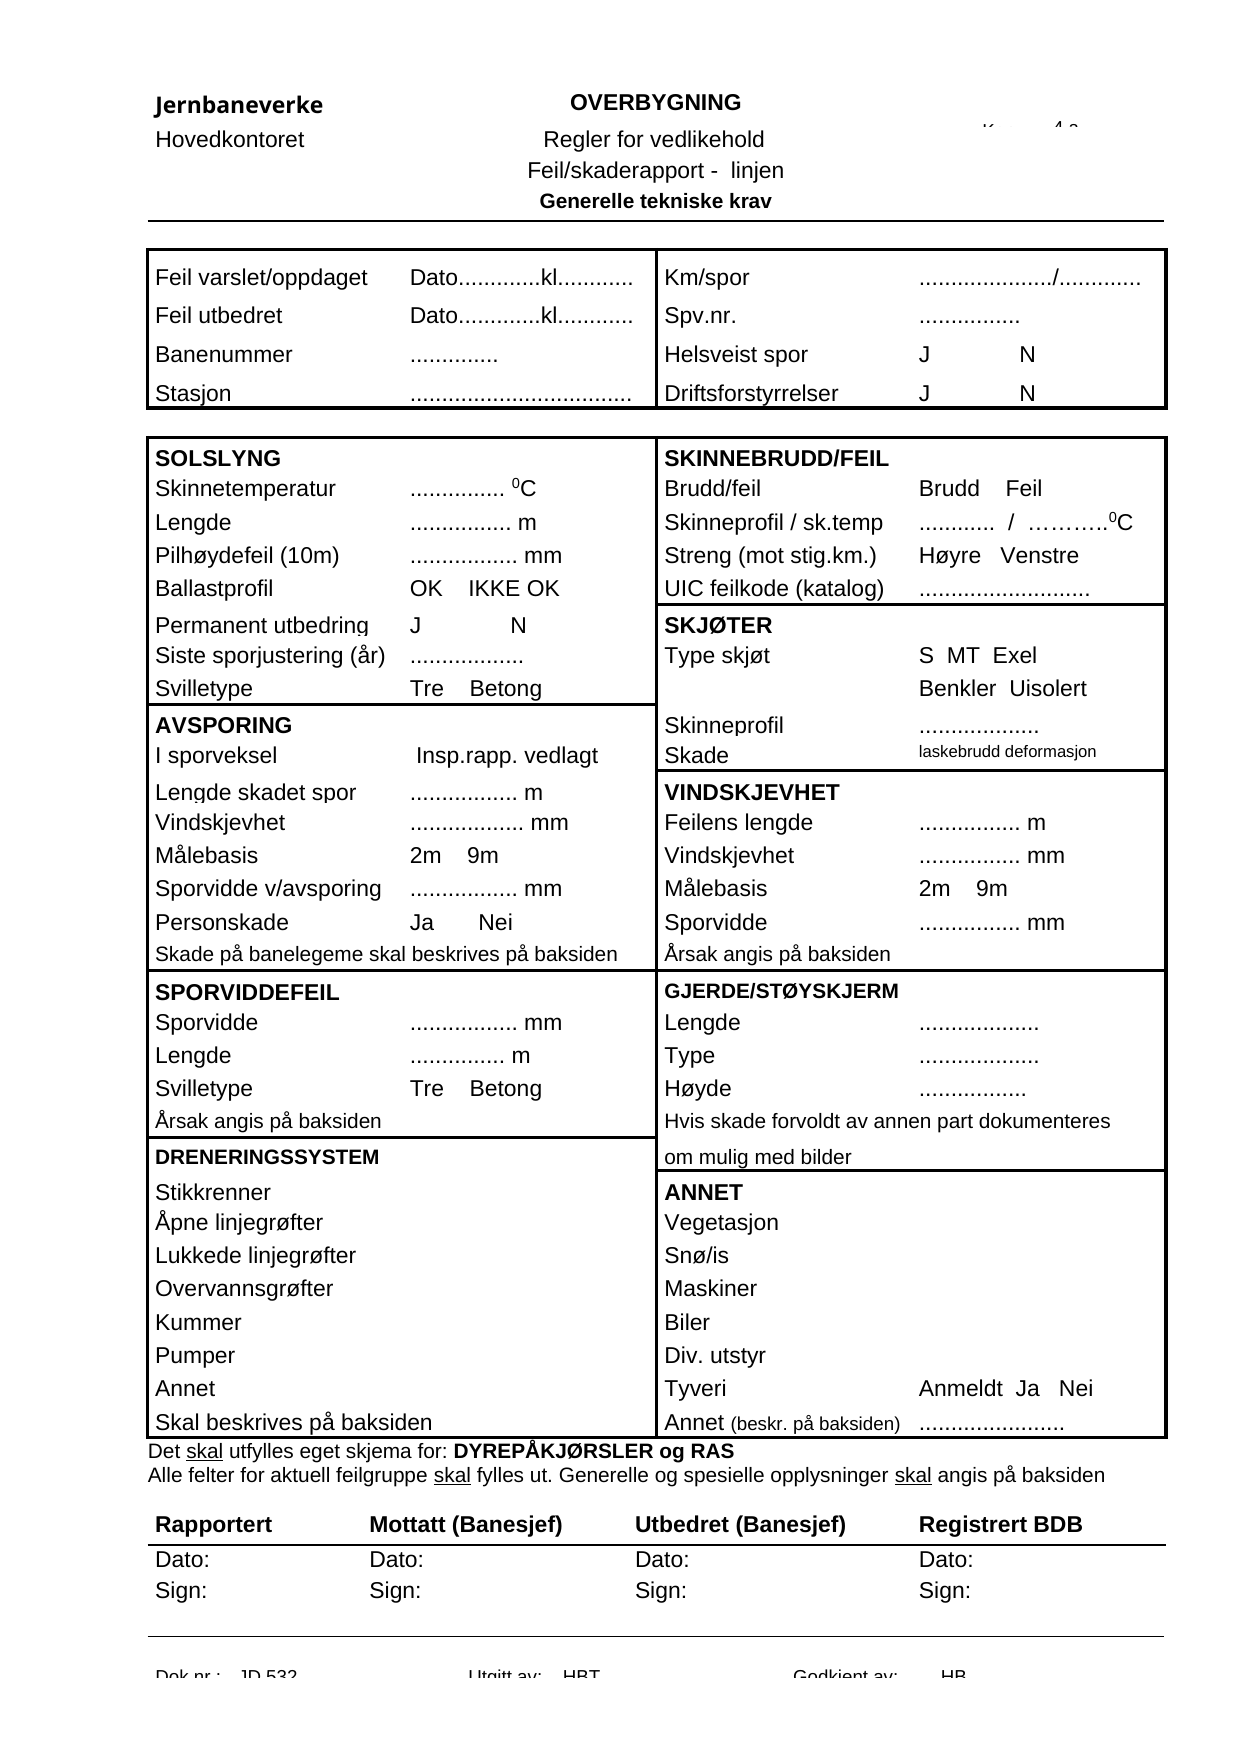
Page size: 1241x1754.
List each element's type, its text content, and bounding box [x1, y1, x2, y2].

table_header ...................../............. [911, 251, 1164, 290]
table_header Km/spor [658, 251, 911, 290]
table_cell Sporvidde [149, 1003, 402, 1036]
table_cell [911, 1269, 1164, 1302]
table_cell Stasjon [149, 368, 402, 406]
table_cell OK IKKE OK [402, 569, 655, 602]
table_cell Skinneprofil / sk.temp [658, 503, 911, 536]
table_cell [911, 1172, 1164, 1202]
table_cell ................. [911, 1069, 1164, 1102]
table_cell Årsak angis på baksiden [658, 936, 1164, 969]
table_cell [911, 606, 1164, 636]
table_cell ................ [911, 290, 1164, 329]
table_cell Pumper [149, 1336, 402, 1369]
text Alle felter for aktuell feilgruppe skal fylles ut. Generelle og spesielle opplysninger skal angis på baksiden [148, 1463, 1152, 1487]
table_cell Ja Nei [402, 903, 655, 936]
table_cell Type [658, 1036, 911, 1069]
table_cell Sporvidde v/avsporing [149, 869, 402, 902]
table_cell Driftsforstyrrelser [658, 368, 911, 406]
table_cell Kummer [149, 1303, 402, 1336]
table_cell [911, 972, 1164, 1002]
table_cell Målebasis [658, 869, 911, 902]
table_cell Skade [658, 736, 911, 769]
table_cell Svilletype [149, 669, 402, 702]
table_cell Åpne linjegrøfter [149, 1203, 402, 1236]
table_cell ............ / ………..0C [911, 503, 1164, 536]
table_cell Sign: [628, 1578, 911, 1611]
table_cell ................ mm [911, 836, 1164, 869]
table_cell Skinnetemperatur [149, 469, 402, 502]
table_cell .................. mm [402, 803, 655, 836]
table_cell VINDSKJEVHET [658, 772, 911, 802]
table_cell ................. mm [402, 536, 655, 569]
table_cell [402, 706, 655, 736]
table_cell Sign: [362, 1578, 627, 1611]
table_cell Spv.nr. [658, 290, 911, 329]
table_cell J N [911, 368, 1164, 406]
table_cell J N [911, 329, 1164, 367]
table_cell [911, 1336, 1164, 1369]
table_cell S MT Exel [911, 636, 1164, 669]
table_cell Lengde [658, 1003, 911, 1036]
table_cell ................. mm [402, 869, 655, 902]
table_cell I sporveksel [149, 736, 402, 769]
table_cell Streng (mot stig.km.) [658, 536, 911, 569]
table_cell Lengde skadet spor [149, 769, 402, 802]
table_cell ................ m [402, 503, 655, 536]
table_cell SPORVIDDEFEIL [149, 972, 402, 1002]
table_cell Dato: [911, 1546, 1166, 1577]
table_header SOLSLYNG [149, 439, 402, 469]
table_cell [911, 1203, 1164, 1236]
table_cell Sign: [911, 1578, 1166, 1611]
table_cell Siste sporjustering (år) [149, 636, 402, 669]
table_header [911, 439, 1164, 469]
table_cell [402, 1203, 655, 1236]
table_cell Insp.rapp. vedlagt [402, 736, 655, 769]
table_cell Dato: [362, 1546, 627, 1577]
table_cell ................... [911, 1003, 1164, 1036]
table_cell Tre Betong [402, 669, 655, 702]
table_header [402, 439, 655, 469]
table_cell Dato: [628, 1546, 911, 1577]
table_cell Overvannsgrøfter [149, 1269, 402, 1302]
table_cell [402, 1169, 655, 1202]
table_cell [402, 1139, 655, 1169]
table_header SKINNEBRUDD/FEIL [658, 439, 911, 469]
table_cell Biler [658, 1303, 911, 1336]
table_cell Banenummer [149, 329, 402, 367]
table_header Feil varslet/oppdaget [149, 251, 402, 290]
table_cell [402, 1336, 655, 1369]
table_cell J N [402, 603, 655, 636]
table_cell ................................... [402, 368, 655, 406]
table_cell ................. m [402, 769, 655, 802]
table_cell Tyveri [658, 1369, 911, 1402]
table_cell [402, 972, 655, 1002]
table_cell Annet (beskr. på baksiden) [658, 1403, 911, 1436]
table_cell ................ mm [911, 903, 1164, 936]
table_cell Skade på banelegeme skal beskrives på baksiden [149, 936, 655, 969]
table_cell Stikkrenner [149, 1169, 402, 1202]
table_header Rapportert [148, 1511, 362, 1544]
table_cell Vegetasjon [658, 1203, 911, 1236]
table_cell Lengde [149, 1036, 402, 1069]
table_cell Maskiner [658, 1269, 911, 1302]
table_cell Målebasis [149, 836, 402, 869]
table_cell Snø/is [658, 1236, 911, 1269]
table_cell [402, 1269, 655, 1302]
table_cell Feil utbedret [149, 290, 402, 329]
table_cell Permanent utbedring [149, 603, 402, 636]
table_cell ........................... [911, 569, 1164, 602]
table_cell .............. [402, 329, 655, 367]
table_cell laskebrudd deformasjon [911, 736, 1164, 769]
table_cell om mulig med bilder [658, 1136, 1164, 1169]
table_cell Høyde [658, 1069, 911, 1102]
table_cell [402, 1303, 655, 1336]
table_cell Brudd/feil [658, 469, 911, 502]
table_header Mottatt (Banesjef) [362, 1511, 627, 1544]
table_cell [402, 1369, 655, 1402]
table_cell [911, 1236, 1164, 1269]
table_cell Skal beskrives på baksiden [149, 1403, 655, 1436]
table_cell Benkler Uisolert [911, 669, 1164, 702]
table_cell Skinneprofil [658, 703, 911, 736]
table_cell [911, 1303, 1164, 1336]
table_cell Personskade [149, 903, 402, 936]
table_header Utbedret (Banesjef) [628, 1511, 911, 1544]
table_cell ................... [911, 1036, 1164, 1069]
table_cell 2m 9m [402, 836, 655, 869]
table_cell .................. [402, 636, 655, 669]
table_cell Annet [149, 1369, 402, 1402]
table_cell Div. utstyr [658, 1336, 911, 1369]
table_cell [402, 1103, 655, 1136]
text Det skal utfylles eget skjema for: DYREPÅKJØRSLER og RAS [148, 1439, 1152, 1463]
table_cell GJERDE/STØYSKJERM [658, 972, 911, 1002]
table_cell [658, 669, 911, 702]
table_cell DRENERINGSSYSTEM [149, 1139, 402, 1169]
table_cell Type skjøt [658, 636, 911, 669]
table_cell ................. mm [402, 1003, 655, 1036]
table_cell Dato.............kl............ [402, 290, 655, 329]
table_cell Pilhøydefeil (10m) [149, 536, 402, 569]
table_cell UIC feilkode (katalog) [658, 569, 911, 602]
table_cell Vindskjevhet [658, 836, 911, 869]
table_cell 2m 9m [911, 869, 1164, 902]
table_cell ANNET [658, 1172, 911, 1202]
table_cell ....................... [911, 1403, 1164, 1436]
table_cell Anmeldt Ja Nei [911, 1369, 1164, 1402]
table_cell Helsveist spor [658, 329, 911, 367]
table_cell ................ m [911, 803, 1164, 836]
table_cell Brudd Feil [911, 469, 1164, 502]
table_cell [402, 1236, 655, 1269]
table_cell ............... 0C [402, 469, 655, 502]
table_cell Årsak angis på baksiden [149, 1103, 402, 1136]
table_cell ................... [911, 703, 1164, 736]
table_cell Hvis skade forvoldt av annen part dokumenteres [658, 1103, 1164, 1136]
table_cell Lukkede linjegrøfter [149, 1236, 402, 1269]
table_header Dato.............kl............ [402, 251, 655, 290]
table_cell Ballastprofil [149, 569, 402, 602]
table_cell Sporvidde [658, 903, 911, 936]
table_cell Sign: [148, 1578, 362, 1611]
table_cell Svilletype [149, 1069, 402, 1102]
table_cell Vindskjevhet [149, 803, 402, 836]
table_cell AVSPORING [149, 706, 402, 736]
table_cell [911, 772, 1164, 802]
table_cell Tre Betong [402, 1069, 655, 1102]
table_cell Feilens lengde [658, 803, 911, 836]
table_header Registrert BDB [911, 1511, 1166, 1544]
table_cell ............... m [402, 1036, 655, 1069]
table_cell Høyre Venstre [911, 536, 1164, 569]
table_cell Dato: [148, 1546, 362, 1577]
table_cell Lengde [149, 503, 402, 536]
table_cell SKJØTER [658, 606, 911, 636]
